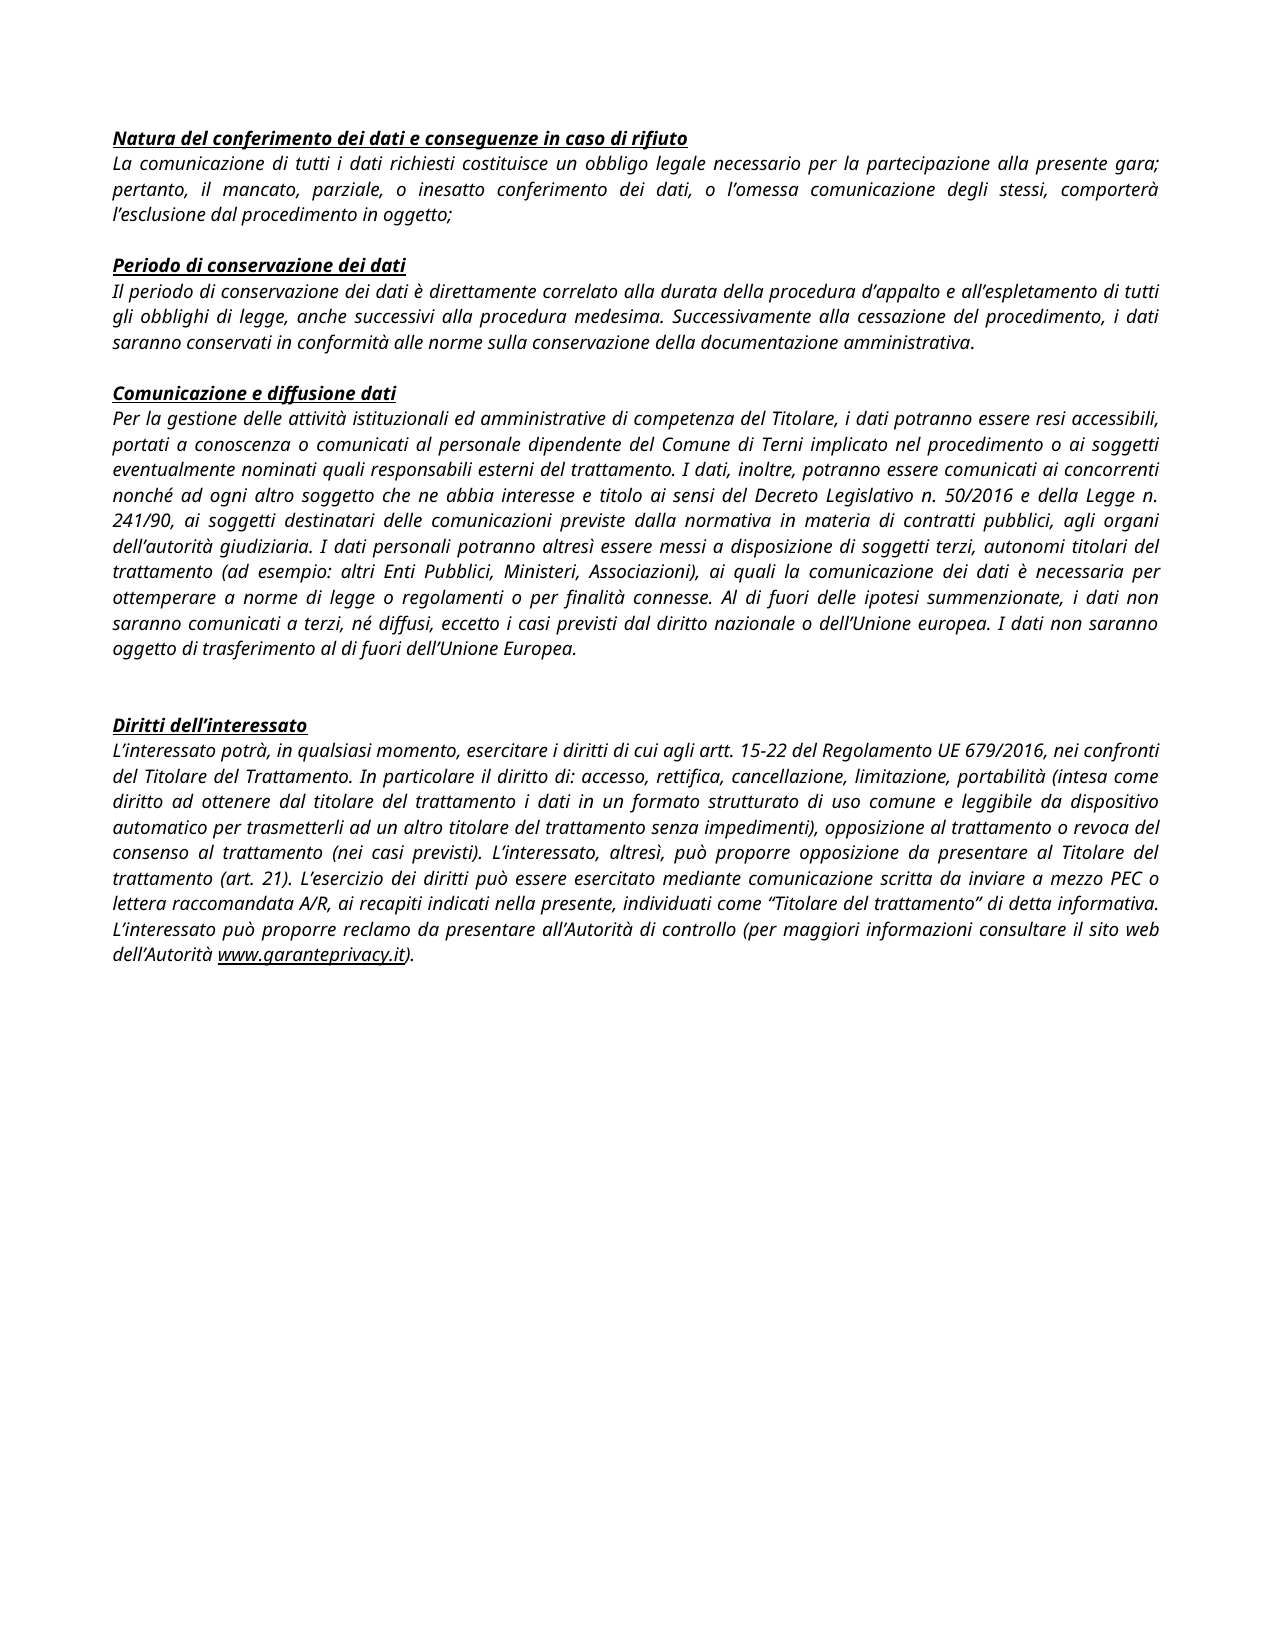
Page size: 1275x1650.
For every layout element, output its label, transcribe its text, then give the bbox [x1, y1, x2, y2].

text Natura del conferimento dei dati e conseguenze in caso di rifiuto [112, 125, 1163, 150]
text Il periodo di conservazione dei dati è direttamente correlato alla durata della procedura d’appalto e all’espletamento di tutti gli obblighi di legge, anche successivi alla procedura medesima. Successivamente alla cessazione del procedimento, i dati saranno conservati in conformità alle norme sulla conservazione della documentazione amministrativa. [112, 278, 1163, 354]
text L’interessato potrà, in qualsiasi momento, esercitare i diritti di cui agli artt. 15-22 del Regolamento UE 679/2016, nei confronti del Titolare del Trattamento. In particolare il diritto di: accesso, rettifica, cancellazione, limitazione, portabilità (intesa come diritto ad ottenere dal titolare del trattamento i dati in un formato strutturato di uso comune e leggibile da dispositivo automatico per trasmetterli ad un altro titolare del trattamento senza impedimenti), opposizione al trattamento o revoca del consenso al trattamento (nei casi previsti). L’interessato, altresì, può proporre opposizione da presentare al Titolare del trattamento (art. 21). L’esercizio dei diritti può essere esercitato mediante comunicazione scritta da inviare a mezzo PEC o lettera raccomandata A/R, ai recapiti indicati nella presente, individuati come “Titolare del trattamento” di detta informativa. L’interessato può proporre reclamo da presentare all’Autorità di controllo (per maggiori informazioni consultare il sito web dell’Autorità www.garanteprivacy.it). [112, 737, 1163, 967]
text Periodo di conservazione dei dati [112, 252, 1163, 278]
text Diritti dell’interessato [112, 712, 1163, 737]
text Comunicazione e diffusione dati [112, 380, 1163, 406]
text Per la gestione delle attività istituzionali ed amministrative di competenza del Titolare, i dati potranno essere resi accessibili, portati a conoscenza o comunicati al personale dipendente del Comune di Terni implicato nel procedimento o ai soggetti eventualmente nominati quali responsabili esterni del trattamento. I dati, inoltre, potranno essere comunicati ai concorrenti nonché ad ogni altro soggetto che ne abbia interesse e titolo ai sensi del Decreto Legislativo n. 50/2016 e della Legge n. 241/90, ai soggetti destinatari delle comunicazioni previste dalla normativa in materia di contratti pubblici, agli organi dell’autorità giudiziaria. I dati personali potranno altresì essere messi a disposizione di soggetti terzi, autonomi titolari del trattamento (ad esempio: altri Enti Pubblici, Ministeri, Associazioni), ai quali la comunicazione dei dati è necessaria per ottemperare a norme di legge o regolamenti o per finalità connesse. Al di fuori delle ipotesi summenzionate, i dati non saranno comunicati a terzi, né diffusi, eccetto i casi previsti dal diritto nazionale o dell’Unione europea. I dati non saranno oggetto di trasferimento al di fuori dell’Unione Europea. [112, 406, 1163, 661]
text La comunicazione di tutti i dati richiesti costituisce un obbligo legale necessario per la partecipazione alla presente gara; pertanto, il mancato, parziale, o inesatto conferimento dei dati, o l’omessa comunicazione degli stessi, comporterà l’esclusione dal procedimento in oggetto; [112, 150, 1163, 227]
